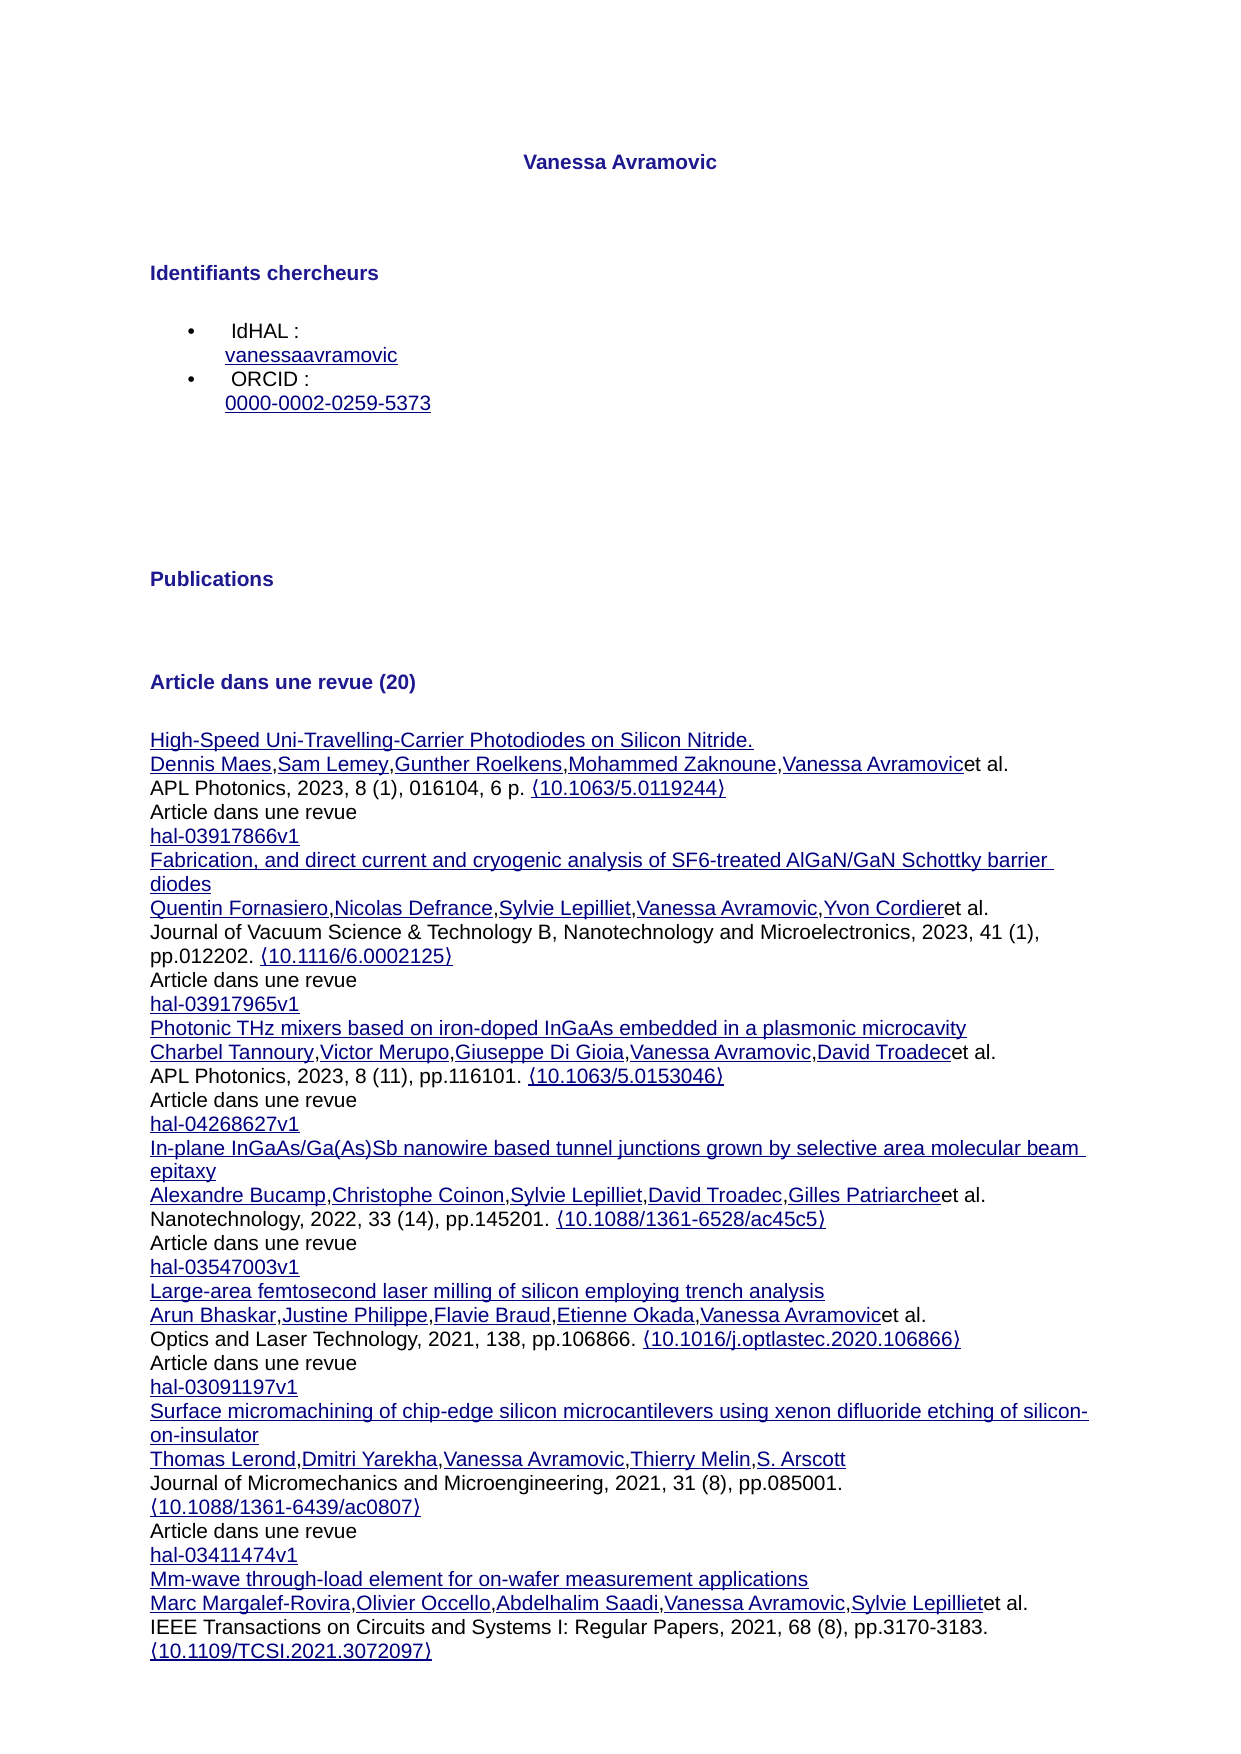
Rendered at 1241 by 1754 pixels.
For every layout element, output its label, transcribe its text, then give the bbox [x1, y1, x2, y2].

list IdHAL : [187, 319, 1090, 343]
list 0000-0002-0259-5373 [187, 391, 1090, 414]
subtitle Publications [150, 567, 1090, 591]
table_header High-Speed Uni-Travelling-Carrier Photodiodes on Silicon Nitride. Dennis Maes,Sam Lemey,Gunther Roelkens,Mohammed Zaknoune,Vanessa Avramovicet al. APL Photonics, 2023, 8 (1), 016104, 6 p. ⟨10.1063/5.0119244⟩ Article dans une revue hal-03917866v1 [150, 728, 1090, 848]
table_cell Large-area femtosecond laser milling of silicon employing trench analysis Arun Bhaskar,Justine Philippe,Flavie Braud,Etienne Okada,Vanessa Avramovicet al. Optics and Laser Technology, 2021, 138, pp.106866. ⟨10.1016/j.optlastec.2020.106866⟩ Article dans une revue hal-03091197v1 [150, 1279, 1090, 1399]
table_cell Mm-wave through-load element for on-wafer measurement applications Marc Margalef-Rovira,Olivier Occello,Abdelhalim Saadi,Vanessa Avramovic,Sylvie Lepillietet al. IEEE Transactions on Circuits and Systems I: Regular Papers, 2021, 68 (8), pp.3170-3183. ⟨10.1109/TCSI.2021.3072097⟩ [150, 1567, 1090, 1662]
table_cell Photonic THz mixers based on iron-doped InGaAs embedded in a plasmonic microcavity Charbel Tannoury,Victor Merupo,Giuseppe Di Gioia,Vanessa Avramovic,David Troadecet al. APL Photonics, 2023, 8 (11), pp.116101. ⟨10.1063/5.0153046⟩ Article dans une revue hal-04268627v1 [150, 1016, 1090, 1135]
subtitle Article dans une revue (20) [150, 670, 1090, 694]
table_cell Fabrication, and direct current and cryogenic analysis of SF6-treated AlGaN/GaN Schottky barrier diodes Quentin Fornasiero,Nicolas Defrance,Sylvie Lepilliet,Vanessa Avramovic,Yvon Cordieret al. Journal of Vacuum Science & Technology B, Nanotechnology and Microelectronics, 2023, 41 (1), pp.012202. ⟨10.1116/6.0002125⟩ Article dans une revue hal-03917965v1 [150, 848, 1090, 1016]
list vanessaavramovic [187, 343, 1090, 367]
subtitle Vanessa Avramovic [150, 150, 1090, 174]
table_cell Surface micromachining of chip-edge silicon microcantilevers using xenon difluoride etching of silicon-on-insulator Thomas Lerond,Dmitri Yarekha,Vanessa Avramovic,Thierry Melin,S. Arscott Journal of Micromechanics and Microengineering, 2021, 31 (8), pp.085001. ⟨10.1088/1361-6439/ac0807⟩ Article dans une revue hal-03411474v1 [150, 1399, 1090, 1567]
list ORCID : [187, 367, 1090, 391]
subtitle Identifiants chercheurs [150, 260, 1090, 284]
table_cell In-plane InGaAs/Ga(As)Sb nanowire based tunnel junctions grown by selective area molecular beam epitaxy Alexandre Bucamp,Christophe Coinon,Sylvie Lepilliet,David Troadec,Gilles Patriarcheet al. Nanotechnology, 2022, 33 (14), pp.145201. ⟨10.1088/1361-6528/ac45c5⟩ Article dans une revue hal-03547003v1 [150, 1135, 1090, 1279]
